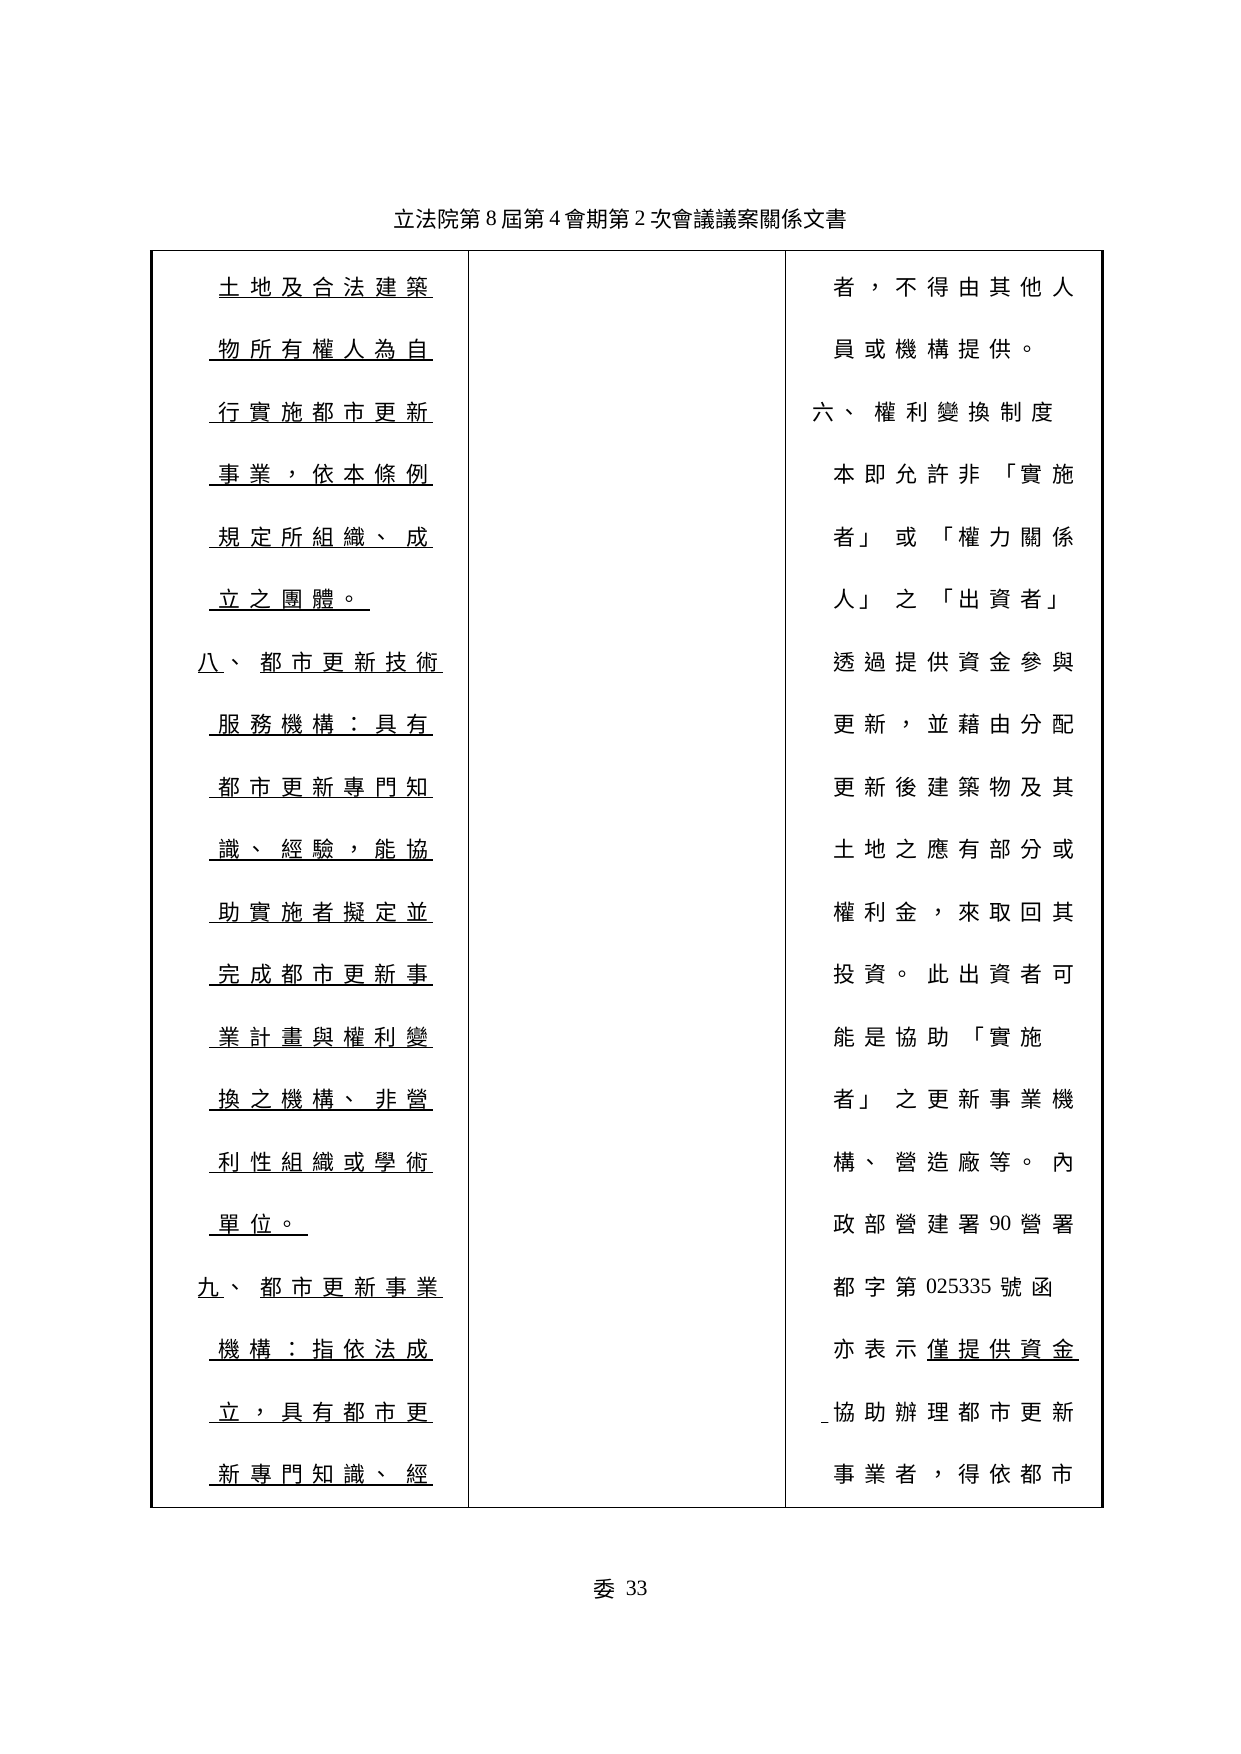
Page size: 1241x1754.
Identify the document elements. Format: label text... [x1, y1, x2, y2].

table_cell [469, 251, 785, 1507]
table_cell 土地及合法建築物所有權人為自行實施都市更新事業，依本條例規定所組織、成立之團體。 八、都市更新技術服務機構：具有都市更新專門知識、經驗，能協助實施者擬定並完成都市更新事業計畫與權利變換之機構、非營利性組織或學術單位。 九、都市更新事業機構：指依法成立，具有都市更新專門知識、經 [153, 251, 468, 1507]
table_cell 者，不得由其他人員或機構提供。 六、權利變換制度本即允許非「實施者」或「權力關係人」之「出資者」透過提供資金參與更新，並藉由分配更新後建築物及其土地之應有部分或權利金，來取回其投資。此出資者可能是協助「實施者」之更新事業機構、營造廠等。內政部營建署90營署都字第025335號函亦表示僅提供資金協助辦理都市更新事業者，得依都市 [786, 251, 1101, 1507]
